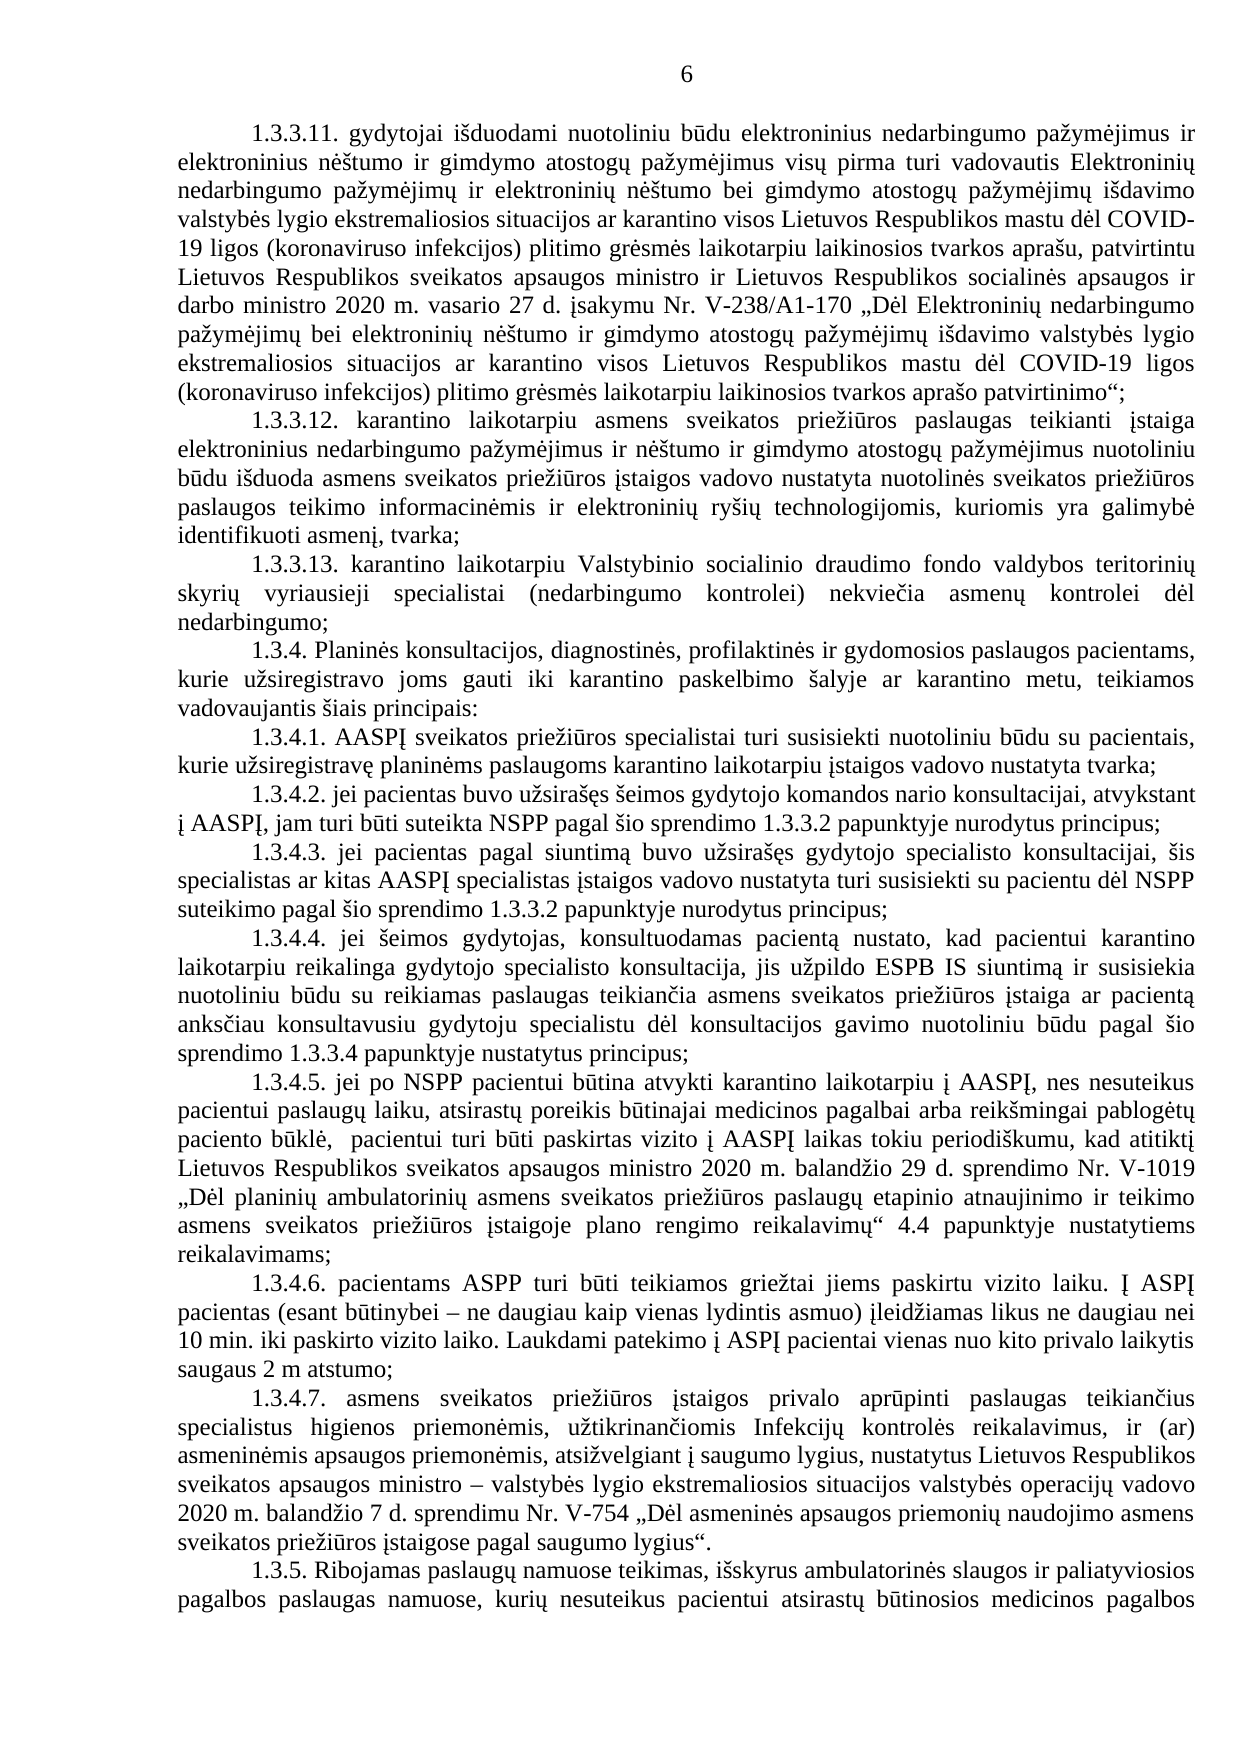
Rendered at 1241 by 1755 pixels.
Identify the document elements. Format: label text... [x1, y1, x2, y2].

text 1.3.4.7. asmens sveikatos priežiūros įstaigos privalo aprūpinti paslaugas teikiančius specialistus higienos priemonėmis, užtikrinančiomis Infekcijų kontrolės reikalavimus, ir (ar) asmeninėmis apsaugos priemonėmis, atsižvelgiant į saugumo lygius, nustatytus Lietuvos Respublikos sveikatos apsaugos ministro – valstybės lygio ekstremaliosios situacijos valstybės operacijų vadovo 2020 m. balandžio 7 d. sprendimu Nr. V-754 „Dėl asmeninės apsaugos priemonių naudojimo asmens sveikatos priežiūros įstaigose pagal saugumo lygius“. [177, 1383, 1196, 1556]
text 1.3.4.6. pacientams ASPP turi būti teikiamos griežtai jiems paskirtu vizito laiku. Į ASPĮ pacientas (esant būtinybei – ne daugiau kaip vienas lydintis asmuo) įleidžiamas likus ne daugiau nei 10 min. iki paskirto vizito laiko. Laukdami patekimo į ASPĮ pacientai vienas nuo kito privalo laikytis saugaus 2 m atstumo; [177, 1268, 1196, 1383]
text 1.3.4.4. jei šeimos gydytojas, konsultuodamas pacientą nustato, kad pacientui karantino laikotarpiu reikalinga gydytojo specialisto konsultacija, jis užpildo ESPB IS siuntimą ir susisiekia nuotoliniu būdu su reikiamas paslaugas teikiančia asmens sveikatos priežiūros įstaiga ar pacientą anksčiau konsultavusiu gydytoju specialistu dėl konsultacijos gavimo nuotoliniu būdu pagal šio sprendimo 1.3.3.4 papunktyje nustatytus principus; [177, 923, 1196, 1067]
text 1.3.4.3. jei pacientas pagal siuntimą buvo užsirašęs gydytojo specialisto konsultacijai, šis specialistas ar kitas AASPĮ specialistas įstaigos vadovo nustatyta turi susisiekti su pacientu dėl NSPP suteikimo pagal šio sprendimo 1.3.3.2 papunktyje nurodytus principus; [177, 837, 1196, 923]
text 1.3.3.13. karantino laikotarpiu Valstybinio socialinio draudimo fondo valdybos teritorinių skyrių vyriausieji specialistai (nedarbingumo kontrolei) nekviečia asmenų kontrolei dėl nedarbingumo; [177, 549, 1196, 636]
text 1.3.3.12. karantino laikotarpiu asmens sveikatos priežiūros paslaugas teikianti įstaiga elektroninius nedarbingumo pažymėjimus ir nėštumo ir gimdymo atostogų pažymėjimus nuotoliniu būdu išduoda asmens sveikatos priežiūros įstaigos vadovo nustatyta nuotolinės sveikatos priežiūros paslaugos teikimo informacinėmis ir elektroninių ryšių technologijomis, kuriomis yra galimybė identifikuoti asmenį, tvarka; [177, 406, 1196, 549]
text 1.3.4.1. AASPĮ sveikatos priežiūros specialistai turi susisiekti nuotoliniu būdu su pacientais, kurie užsiregistravę planinėms paslaugoms karantino laikotarpiu įstaigos vadovo nustatyta tvarka; [177, 722, 1196, 779]
text 1.3.4.5. jei po NSPP pacientui būtina atvykti karantino laikotarpiu į AASPĮ, nes nesuteikus pacientui paslaugų laiku, atsirastų poreikis būtinajai medicinos pagalbai arba reikšmingai pablogėtų paciento būklė, pacientui turi būti paskirtas vizito į AASPĮ laikas tokiu periodiškumu, kad atitiktį Lietuvos Respublikos sveikatos apsaugos ministro 2020 m. balandžio 29 d. sprendimo Nr. V-1019 „Dėl planinių ambulatorinių asmens sveikatos priežiūros paslaugų etapinio atnaujinimo ir teikimo asmens sveikatos priežiūros įstaigoje plano rengimo reikalavimų“ 4.4 papunktyje nustatytiems reikalavimams; [177, 1067, 1196, 1268]
text 1.3.5. Ribojamas paslaugų namuose teikimas, išskyrus ambulatorinės slaugos ir paliatyviosios pagalbos paslaugas namuose, kurių nesuteikus pacientui atsirastų būtinosios medicinos pagalbos [177, 1556, 1196, 1613]
text 1.3.4.2. jei pacientas buvo užsirašęs šeimos gydytojo komandos nario konsultacijai, atvykstant į AASPĮ, jam turi būti suteikta NSPP pagal šio sprendimo 1.3.3.2 papunktyje nurodytus principus; [177, 779, 1196, 837]
text 1.3.3.11. gydytojai išduodami nuotoliniu būdu elektroninius nedarbingumo pažymėjimus ir elektroninius nėštumo ir gimdymo atostogų pažymėjimus visų pirma turi vadovautis Elektroninių nedarbingumo pažymėjimų ir elektroninių nėštumo bei gimdymo atostogų pažymėjimų išdavimo valstybės lygio ekstremaliosios situacijos ar karantino visos Lietuvos Respublikos mastu dėl COVID-19 ligos (koronaviruso infekcijos) plitimo grėsmės laikotarpiu laikinosios tvarkos aprašu, patvirtintu Lietuvos Respublikos sveikatos apsaugos ministro ir Lietuvos Respublikos socialinės apsaugos ir darbo ministro 2020 m. vasario 27 d. įsakymu Nr. V-238/A1-170 „Dėl Elektroninių nedarbingumo pažymėjimų bei elektroninių nėštumo ir gimdymo atostogų pažymėjimų išdavimo valstybės lygio ekstremaliosios situacijos ar karantino visos Lietuvos Respublikos mastu dėl COVID-19 ligos (koronaviruso infekcijos) plitimo grėsmės laikotarpiu laikinosios tvarkos aprašo patvirtinimo“; [177, 118, 1196, 406]
text 1.3.4. Planinės konsultacijos, diagnostinės, profilaktinės ir gydomosios paslaugos pacientams, kurie užsiregistravo joms gauti iki karantino paskelbimo šalyje ar karantino metu, teikiamos vadovaujantis šiais principais: [177, 636, 1196, 722]
